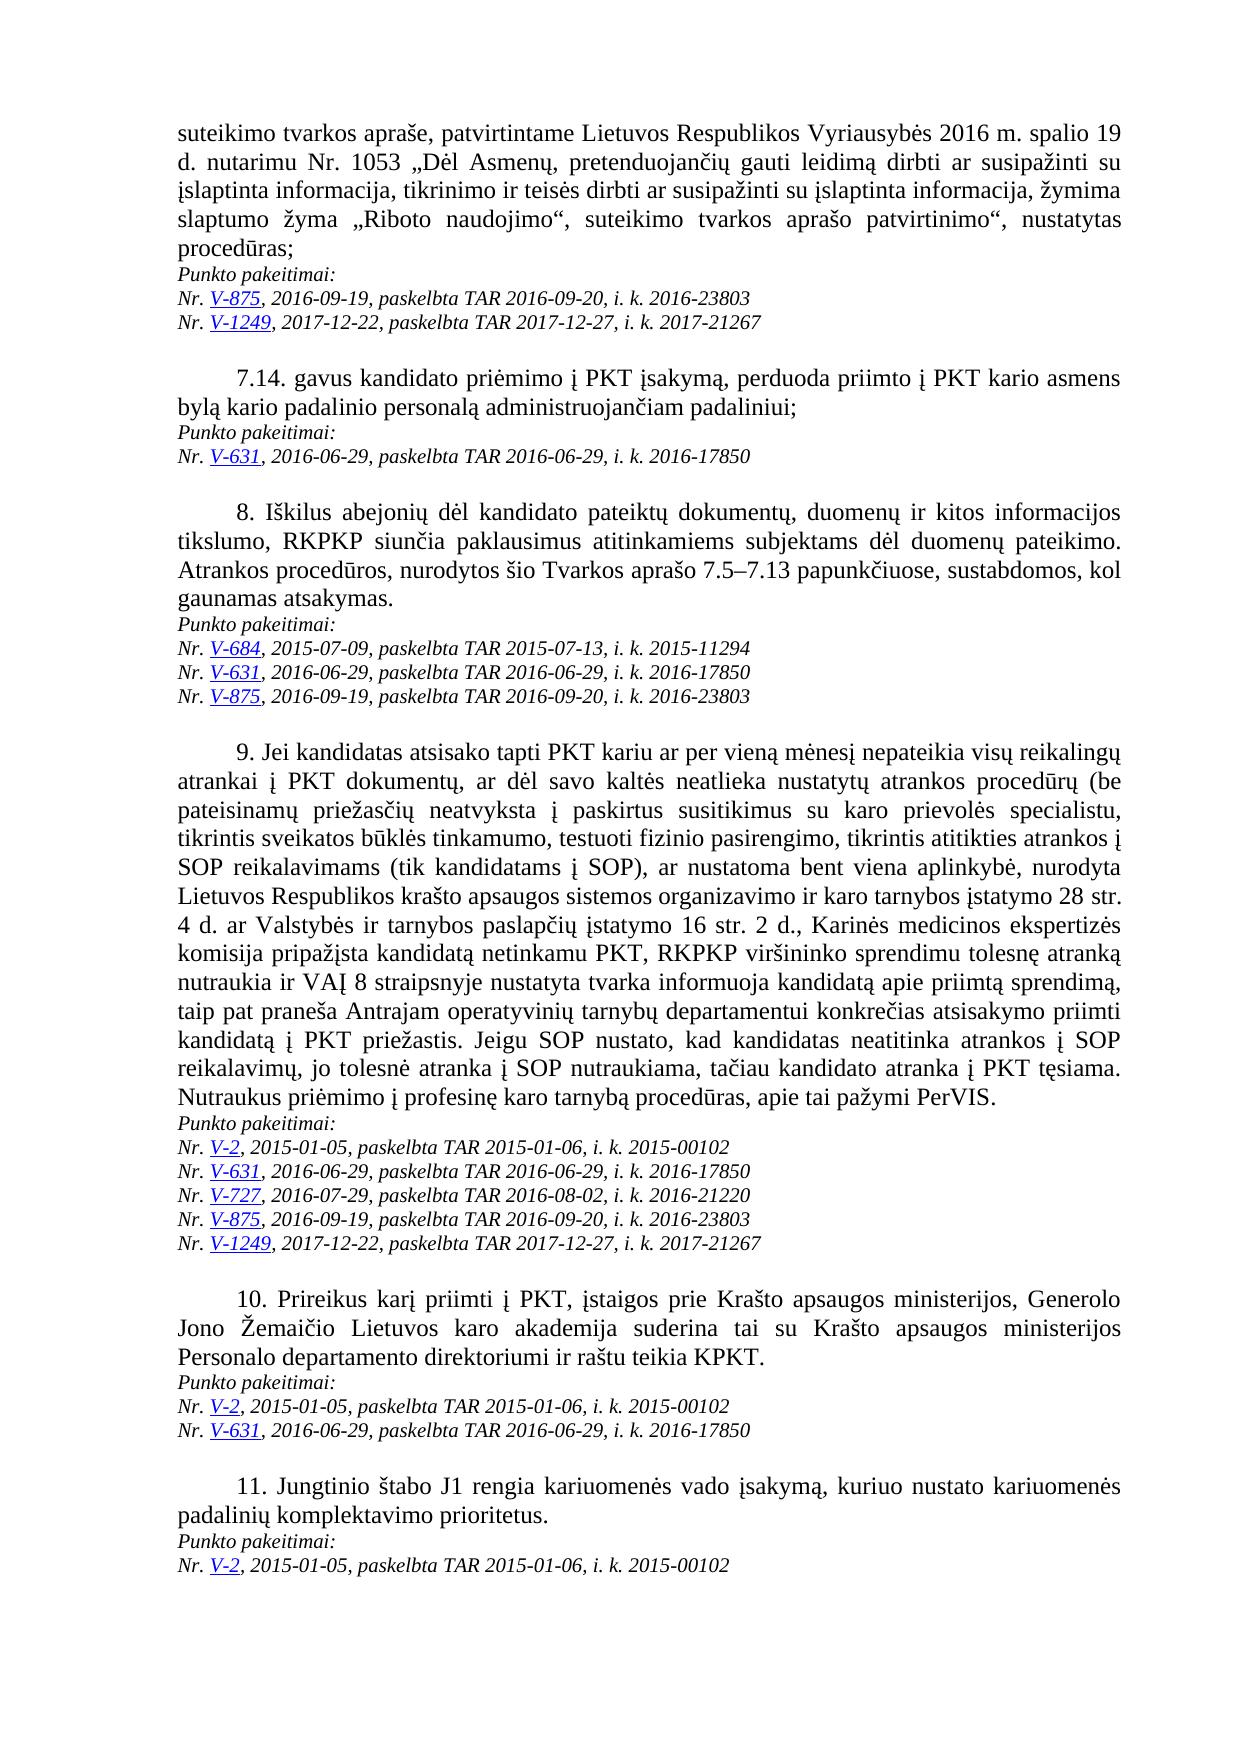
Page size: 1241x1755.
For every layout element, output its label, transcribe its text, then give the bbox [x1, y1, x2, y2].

text Punkto pakeitimai: [177, 612, 1122, 636]
text 8. Iškilus abejonių dėl kandidato pateiktų dokumentų, duomenų ir kitos informacijos tikslumo, RKPKP siunčia paklausimus atitinkamiems subjektams dėl duomenų pateikimo. Atrankos procedūros, nurodytos šio Tvarkos aprašo 7.5–7.13 papunkčiuose, sustabdomos, kol gaunamas atsakymas. [177, 497, 1122, 612]
text Punkto pakeitimai: [177, 1370, 1122, 1394]
text Nr. V-875, 2016-09-19, paskelbta TAR 2016-09-20, i. k. 2016-23803 [177, 286, 1122, 310]
text Nr. V-1249, 2017-12-22, paskelbta TAR 2017-12-27, i. k. 2017-21267 [177, 1231, 1122, 1255]
text Nr. V-1249, 2017-12-22, paskelbta TAR 2017-12-27, i. k. 2017-21267 [177, 310, 1122, 334]
text Nr. V-2, 2015-01-05, paskelbta TAR 2015-01-06, i. k. 2015-00102 [177, 1553, 1122, 1577]
text Punkto pakeitimai: [177, 1111, 1122, 1135]
text Nr. V-631, 2016-06-29, paskelbta TAR 2016-06-29, i. k. 2016-17850 [177, 660, 1122, 684]
text 11. Jungtinio štabo J1 rengia kariuomenės vado įsakymą, kuriuo nustato kariuomenės padalinių komplektavimo prioritetus. [177, 1471, 1122, 1529]
text Nr. V-684, 2015-07-09, paskelbta TAR 2015-07-13, i. k. 2015-11294 [177, 636, 1122, 660]
text Nr. V-2, 2015-01-05, paskelbta TAR 2015-01-06, i. k. 2015-00102 [177, 1394, 1122, 1418]
text Nr. V-727, 2016-07-29, paskelbta TAR 2016-08-02, i. k. 2016-21220 [177, 1183, 1122, 1207]
text Nr. V-2, 2015-01-05, paskelbta TAR 2015-01-06, i. k. 2015-00102 [177, 1135, 1122, 1159]
text Nr. V-631, 2016-06-29, paskelbta TAR 2016-06-29, i. k. 2016-17850 [177, 444, 1122, 468]
text Nr. V-631, 2016-06-29, paskelbta TAR 2016-06-29, i. k. 2016-17850 [177, 1418, 1122, 1442]
text Nr. V-875, 2016-09-19, paskelbta TAR 2016-09-20, i. k. 2016-23803 [177, 1207, 1122, 1231]
text Punkto pakeitimai: [177, 420, 1122, 444]
text 7.14. gavus kandidato priėmimo į PKT įsakymą, perduoda priimto į PKT kario asmens bylą kario padalinio personalą administruojančiam padaliniui; [177, 363, 1122, 420]
text Punkto pakeitimai: [177, 262, 1122, 286]
text 9. Jei kandidatas atsisako tapti PKT kariu ar per vieną mėnesį nepateikia visų reikalingų atrankai į PKT dokumentų, ar dėl savo kaltės neatlieka nustatytų atrankos procedūrų (be pateisinamų priežasčių neatvyksta į paskirtus susitikimus su karo prievolės specialistu, tikrintis sveikatos būklės tinkamumo, testuoti fizinio pasirengimo, tikrintis atitikties atrankos į SOP reikalavimams (tik kandidatams į SOP), ar nustatoma bent viena aplinkybė, nurodyta Lietuvos Respublikos krašto apsaugos sistemos organizavimo ir karo tarnybos įstatymo 28 str. 4 d. ar Valstybės ir tarnybos paslapčių įstatymo 16 str. 2 d., Karinės medicinos ekspertizės komisija pripažįsta kandidatą netinkamu PKT, RKPKP viršininko sprendimu tolesnę atranką nutraukia ir VAĮ 8 straipsnyje nustatyta tvarka informuoja kandidatą apie priimtą sprendimą, taip pat praneša Antrajam operatyvinių tarnybų departamentui konkrečias atsisakymo priimti kandidatą į PKT priežastis. Jeigu SOP nustato, kad kandidatas neatitinka atrankos į SOP reikalavimų, jo tolesnė atranka į SOP nutraukiama, tačiau kandidato atranka į PKT tęsiama. Nutraukus priėmimo į profesinę karo tarnybą procedūras, apie tai pažymi PerVIS. [177, 737, 1122, 1111]
text suteikimo tvarkos apraše, patvirtintame Lietuvos Respublikos Vyriausybės 2016 m. spalio 19 d. nutarimu Nr. 1053 „Dėl Asmenų, pretenduojančių gauti leidimą dirbti ar susipažinti su įslaptinta informacija, tikrinimo ir teisės dirbti ar susipažinti su įslaptinta informacija, žymima slaptumo žyma „Riboto naudojimo“, suteikimo tvarkos aprašo patvirtinimo“, nustatytas procedūras; [177, 118, 1122, 262]
text Punkto pakeitimai: [177, 1529, 1122, 1553]
text Nr. V-631, 2016-06-29, paskelbta TAR 2016-06-29, i. k. 2016-17850 [177, 1159, 1122, 1183]
text Nr. V-875, 2016-09-19, paskelbta TAR 2016-09-20, i. k. 2016-23803 [177, 684, 1122, 708]
text 10. Prireikus karį priimti į PKT, įstaigos prie Krašto apsaugos ministerijos, Generolo Jono Žemaičio Lietuvos karo akademija suderina tai su Krašto apsaugos ministerijos Personalo departamento direktoriumi ir raštu teikia KPKT. [177, 1284, 1122, 1370]
